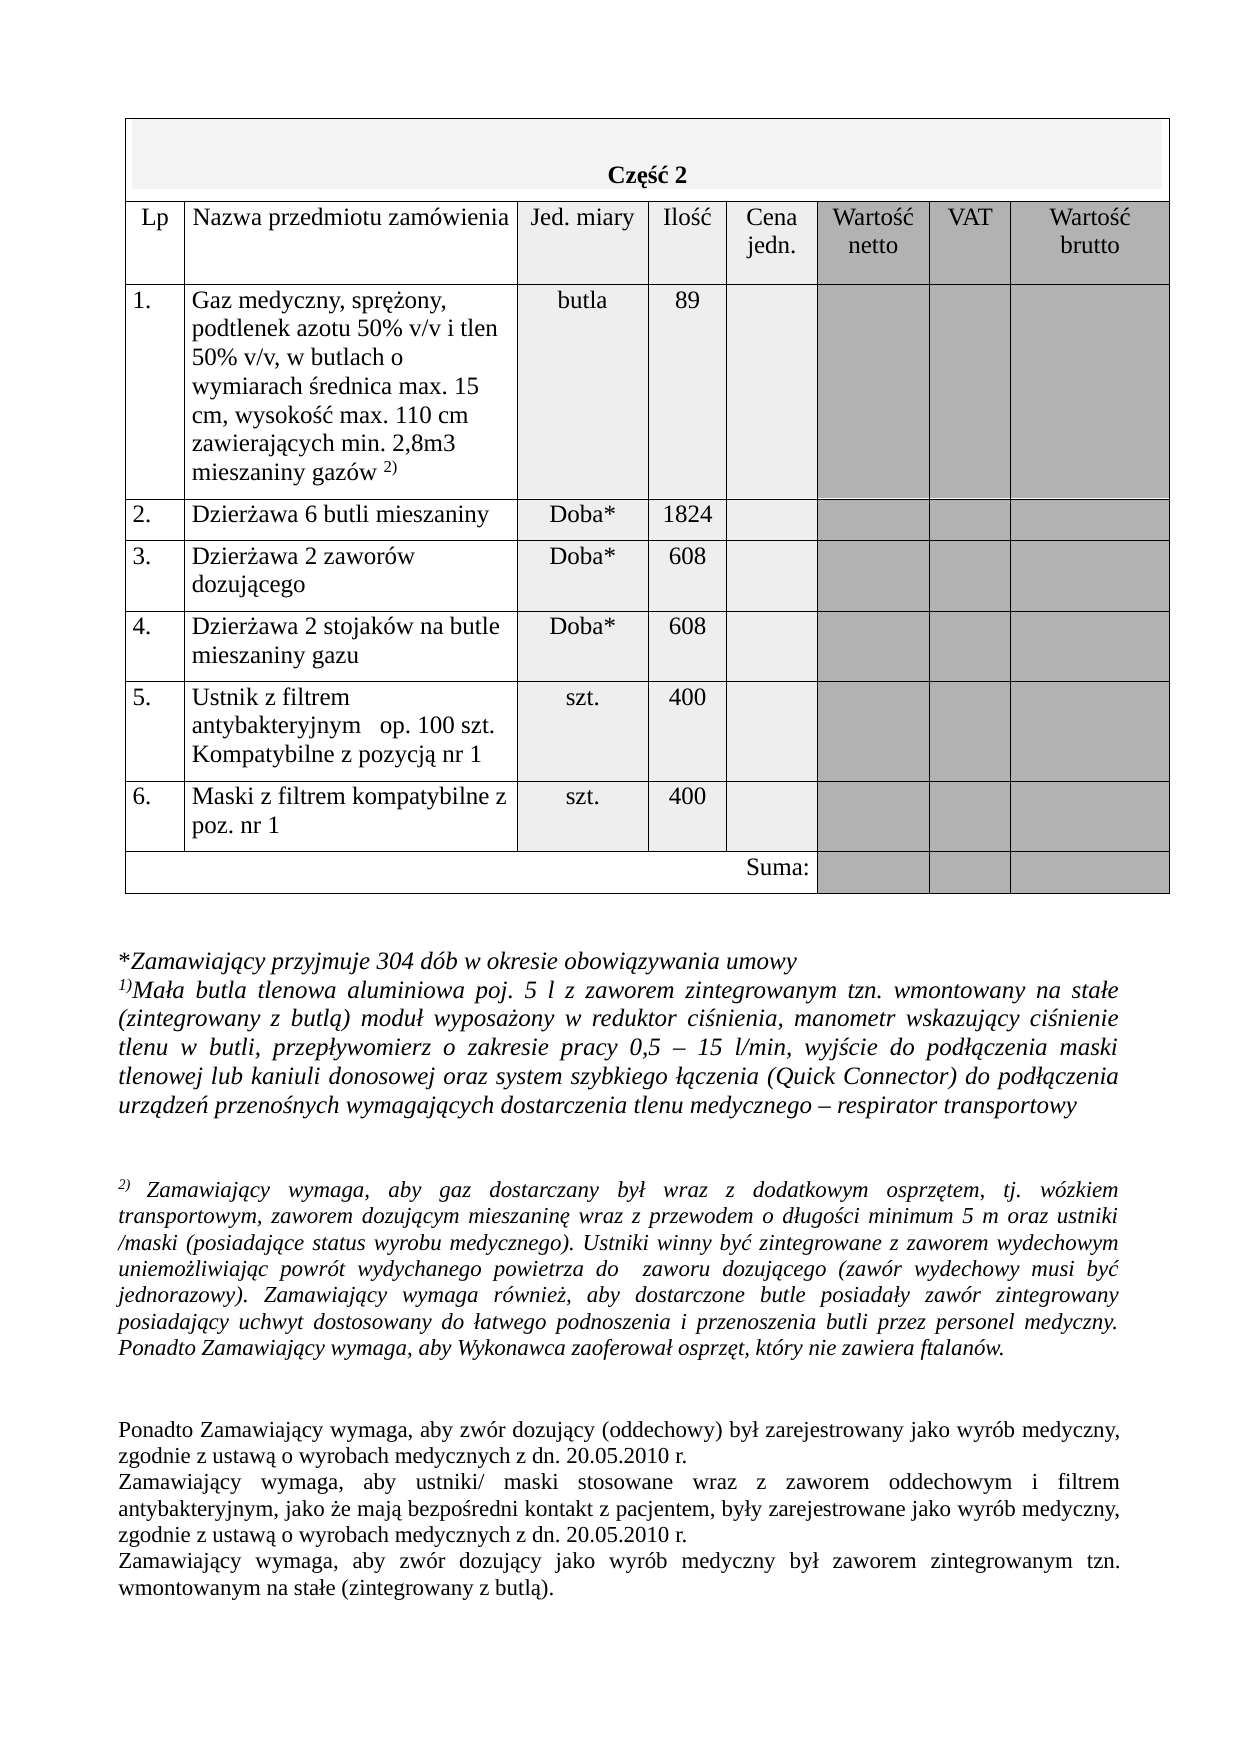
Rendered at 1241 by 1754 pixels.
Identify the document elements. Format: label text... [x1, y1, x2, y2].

table_cell [818, 500, 929, 540]
table_cell [1011, 782, 1169, 851]
table_cell 89 [649, 285, 726, 498]
table_cell Nazwa przedmiotu zamówienia [185, 202, 517, 284]
table_cell [727, 541, 817, 611]
table_cell 5. [126, 682, 184, 781]
table_cell szt. [518, 682, 648, 781]
text Zamawiający wymaga, aby zwór dozujący jako wyrób medyczny był zaworem zintegrowanym tzn. wmontowanym na stałe (zintegrowany z butlą). [118, 1547, 1122, 1600]
table_cell 400 [649, 782, 726, 851]
table_cell 6. [126, 782, 184, 851]
table_cell 608 [649, 612, 726, 681]
table_cell Dzierżawa 6 butli mieszaniny [185, 500, 517, 540]
table_cell [727, 682, 817, 781]
text Ponadto Zamawiający wymaga, aby zwór dozujący (oddechowy) był zarejestrowany jako wyrób medyczny, zgodnie z ustawą o wyrobach medycznych z dn. 20.05.2010 r. [118, 1416, 1122, 1468]
table_cell 2. [126, 500, 184, 540]
table_cell 400 [649, 682, 726, 781]
table_cell 1. [126, 285, 184, 498]
table_cell Maski z filtrem kompatybilne z poz. nr 1 [185, 782, 517, 851]
table_cell [1011, 852, 1169, 893]
table_cell [1011, 612, 1169, 681]
table_cell [1011, 285, 1169, 498]
table_cell [930, 285, 1010, 498]
table_cell [727, 500, 817, 540]
table_cell Gaz medyczny, sprężony, podtlenek azotu 50% v/v i tlen 50% v/v, w butlach o wymiarach średnica max. 15 cm, wysokość max. 110 cm zawierających min. 2,8m3 mieszaniny gazów 2) [185, 285, 517, 498]
table_cell Doba* [518, 541, 648, 611]
table_cell [1011, 682, 1169, 781]
table_cell [818, 612, 929, 681]
table_cell [818, 852, 929, 893]
table_cell [727, 782, 817, 851]
table_cell Wartość brutto [1011, 202, 1169, 284]
table_cell VAT [930, 202, 1010, 284]
text 2) Zamawiający wymaga, aby gaz dostarczany był wraz z dodatkowym osprzętem, tj. wózkiem transportowym, zaworem dozującym mieszaninę wraz z przewodem o długości minimum 5 m oraz ustniki /maski (posiadające status wyrobu medycznego). Ustniki winny być zintegrowane z zaworem wydechowym uniemożliwiając powrót wydychanego powietrza do zaworu dozującego (zawór wydechowy musi być jednorazowy). Zamawiający wymaga również, aby dostarczone butle posiadały zawór zintegrowany posiadający uchwyt dostosowany do łatwego podnoszenia i przenoszenia butli przez personel medyczny. Ponadto Zamawiający wymaga, aby Wykonawca zaoferował osprzęt, który nie zawiera ftalanów. [118, 1176, 1122, 1361]
table_cell Część 2 [126, 119, 1169, 201]
text Zamawiający wymaga, aby ustniki/ maski stosowane wraz z zaworem oddechowym i filtrem antybakteryjnym, jako że mają bezpośredni kontakt z pacjentem, były zarejestrowane jako wyrób medyczny, zgodnie z ustawą o wyrobach medycznych z dn. 20.05.2010 r. [118, 1468, 1122, 1547]
table_cell [1011, 500, 1169, 540]
table_cell 608 [649, 541, 726, 611]
table_cell Ustnik z filtrem antybakteryjnym op. 100 szt. Kompatybilne z pozycją nr 1 [185, 682, 517, 781]
table_cell Doba* [518, 612, 648, 681]
text 1)Mała butla tlenowa aluminiowa poj. 5 l z zaworem zintegrowanym tzn. wmontowany na stałe (zintegrowany z butlą) moduł wyposażony w reduktor ciśnienia, manometr wskazujący ciśnienie tlenu w butli, przepływomierz o zakresie pracy 0,5 – 15 l/min, wyjście do podłączenia maski tlenowej lub kaniuli donosowej oraz system szybkiego łączenia (Quick Connector) do podłączenia urządzeń przenośnych wymagających dostarczenia tlenu medycznego – respirator transportowy [118, 975, 1122, 1118]
table_cell [930, 782, 1010, 851]
table_cell [930, 852, 1010, 893]
table_cell [930, 682, 1010, 781]
table_cell 3. [126, 541, 184, 611]
table_cell szt. [518, 782, 648, 851]
table_cell Cena jedn. [727, 202, 817, 284]
text *Zamawiający przyjmuje 304 dób w okresie obowiązywania umowy [118, 946, 1122, 975]
table_cell [818, 541, 929, 611]
table_cell Doba* [518, 500, 648, 540]
table_cell [930, 541, 1010, 611]
table_cell [818, 285, 929, 498]
table_cell [930, 612, 1010, 681]
table_cell Jed. miary [518, 202, 648, 284]
table_cell [727, 285, 817, 498]
table_cell Lp [126, 202, 184, 284]
table_cell [930, 500, 1010, 540]
table_cell Dzierżawa 2 zaworów dozującego [185, 541, 517, 611]
table_cell 4. [126, 612, 184, 681]
table_cell butla [518, 285, 648, 498]
table_cell Dzierżawa 2 stojaków na butle mieszaniny gazu [185, 612, 517, 681]
table_cell [1011, 541, 1169, 611]
table_cell [727, 612, 817, 681]
table_cell [818, 782, 929, 851]
table_cell Suma: [126, 852, 817, 893]
table_cell 1824 [649, 500, 726, 540]
table_cell [818, 682, 929, 781]
table_cell Wartość netto [818, 202, 929, 284]
table_cell Ilość [649, 202, 726, 284]
